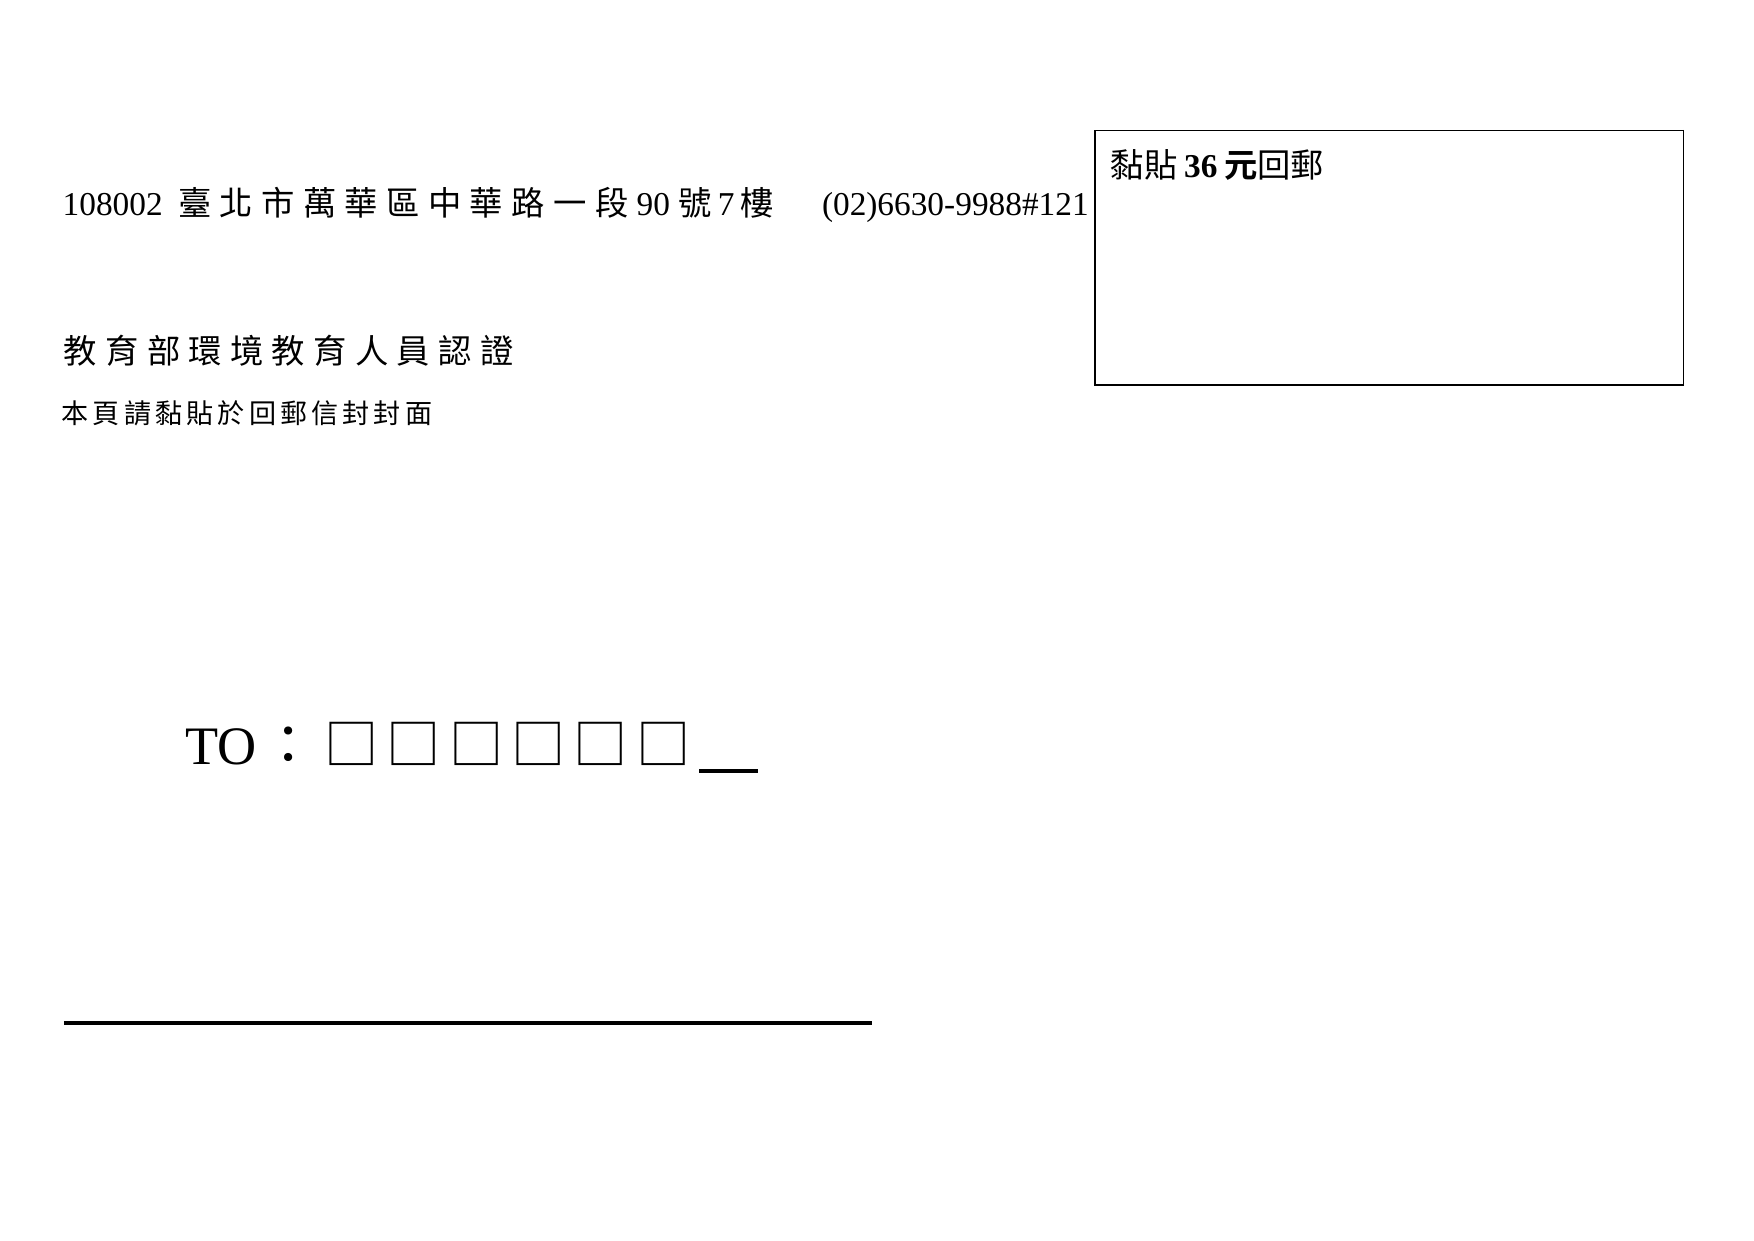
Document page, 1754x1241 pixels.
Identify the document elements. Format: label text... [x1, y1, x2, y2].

text [1684, 308, 1695, 370]
text TO：□□□□□□ [59, 658, 1695, 783]
text 本頁請黏貼於回郵信封封面 [59, 370, 1695, 433]
text 108002 臺北市萬華區中華路一段90號7樓 (02)6630-9988#121 [59, 120, 1695, 245]
text 教育部環境教育人員認證 [59, 308, 1094, 370]
text 108002 臺北市萬華區中華路一段90號7樓 (02)6630-9988#121 [1096, 131, 1683, 384]
text 黏貼36元回郵 [1111, 139, 1668, 187]
